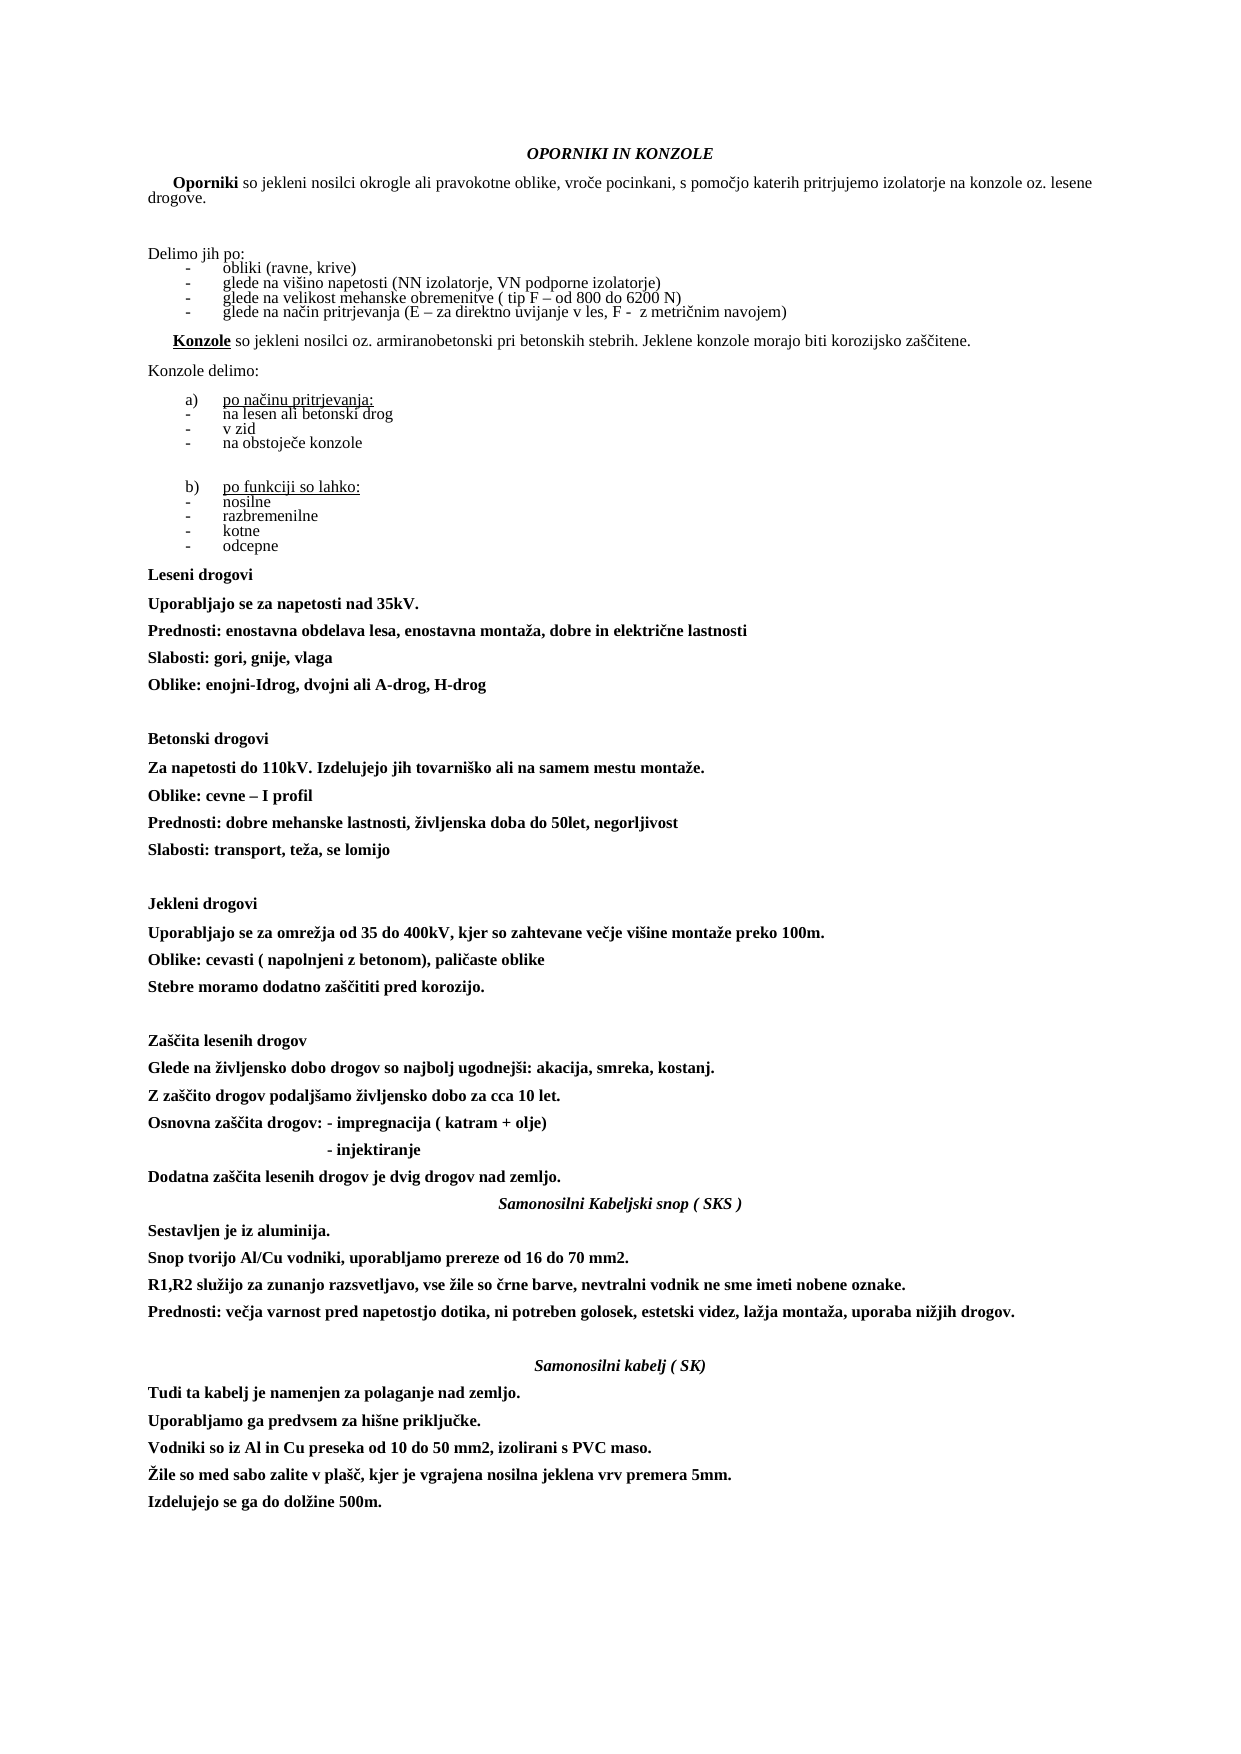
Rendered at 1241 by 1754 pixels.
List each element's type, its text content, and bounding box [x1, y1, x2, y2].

text Oblike: cevasti ( [148, 954, 261, 968]
list nosilne [185, 496, 1093, 510]
text Delimo jih po: [148, 248, 1093, 262]
text Konzole delimo: [148, 364, 1093, 379]
list obliki (ravne, krive) [185, 262, 1093, 277]
text OPORNIKI IN KONZOLE [148, 148, 1093, 162]
list glede na velikost mehanske obremenitve ( tip F – od 800 do 6200 N) [185, 291, 1093, 306]
text Samonosilni Kabeljski snop ( SKS [148, 1198, 739, 1212]
list na lesen ali betonski drog [185, 408, 1093, 423]
text Dodatna zaščita lesenih drogov je dvig drogov nad zemljo. [148, 1171, 1093, 1185]
text Uporabljajo se za napetosti nad 35kV. [148, 598, 1093, 612]
text - injektiranje [148, 1143, 1093, 1158]
list glede na način pritrjevanja (E – za direktno uvijanje v les, F - z metričnim navojem) [185, 306, 1093, 321]
text Zaščita lesenih drogov [148, 1035, 1093, 1050]
list glede na višino napetosti (NN izolatorje, VN podporne izolatorje) [185, 277, 1093, 291]
text Leseni drogovi [148, 568, 1093, 583]
text Prednosti: dobre mehanske lastnosti, življenska doba do 50let, negorljivost [148, 816, 1093, 831]
text Tudi ta kabelj je namenjen za polaganje nad zemljo. [148, 1387, 1093, 1402]
text Žile so med sabo zalite v plašč, kjer je vgrajena nosilna jeklena vrv premera 5mm. [148, 1468, 1093, 1483]
text Betonski drogovi [148, 733, 1093, 748]
text Za napetosti do 110kV. Izdelujejo jih tovarniško ali na samem mestu montaže. [148, 762, 1093, 777]
text Glede na življensko dobo drogov so najbolj ugodnejši: akacija, smreka, kostanj. [148, 1062, 1093, 1077]
text Uporabljamo ga predvsem za hišne priključke. [148, 1414, 1093, 1429]
list razbremenilne [185, 510, 1093, 525]
list v zid [185, 423, 1093, 437]
text Slabosti: gori, gnije, vlaga [148, 652, 1093, 666]
text Stebre moramo dodatno zaščititi pred korozijo. [148, 981, 1093, 996]
text Konzole so jekleni nosilci oz. armiranobetonski pri betonskih stebrih. Jeklene konzole morajo biti korozijsko zaščitene. [148, 335, 1093, 350]
text Oporniki so jekleni nosilci okrogle ali pravokotne oblike, vroče pocinkani, s pomočjo katerih pritrjujemo izolatorje na konzole oz. lesene drogove. [148, 177, 1093, 206]
text napolnjeni z betonom), paličaste oblike [261, 954, 1093, 968]
text Jekleni drogovi [148, 898, 1093, 912]
text Prednosti: večja varnost pred napetostjo dotika, ni potreben golosek, estetski videz, lažja montaža, uporaba nižjih drogov. [148, 1306, 1093, 1321]
text Osnovna zaščita drogov: - impregnacija ( katram + olje) [148, 1116, 1093, 1131]
list po funkciji so lahko: [185, 481, 1093, 496]
list kotne [185, 525, 1093, 539]
list na obstoječe konzole [185, 437, 1093, 452]
text Slabosti: transport, teža, se lomijo [148, 843, 1093, 858]
text Oblike: cevne – I profil [148, 789, 1093, 804]
text Izdelujejo se ga do dolžine 500m. [148, 1496, 1093, 1510]
text Prednosti: enostavna obdelava lesa, enostavna montaža, dobre in električne lastnosti [148, 625, 1093, 639]
text Uporabljajo se za omrežja od 35 do 400kV, kjer so zahtevane večje višine montaže preko 100m. [148, 927, 1093, 941]
text R1,R2 služijo za zunanjo razsvetljavo, vse žile so črne barve, nevtralni vodnik ne sme imeti nobene oznake. [148, 1279, 1093, 1293]
text Vodniki so iz Al in Cu preseka od 10 do 50 mm2, izolirani s PVC maso. [148, 1441, 1093, 1456]
list po načinu pritrjevanja: [185, 393, 1093, 408]
text Z zaščito drogov podaljšamo življensko dobo za cca 10 let. [148, 1089, 1093, 1104]
text Samonosilni kabelj ( SK) [148, 1360, 1093, 1375]
text ) [737, 1198, 1093, 1212]
text Snop tvorijo Al/Cu vodniki, uporabljamo prereze od 16 do 70 mm2. [148, 1252, 1093, 1266]
text Sestavljen je iz aluminija. [148, 1225, 1093, 1239]
list odcepne [185, 539, 1093, 554]
text Oblike: enojni-Idrog, dvojni ali A-drog, H-drog [148, 679, 1093, 693]
